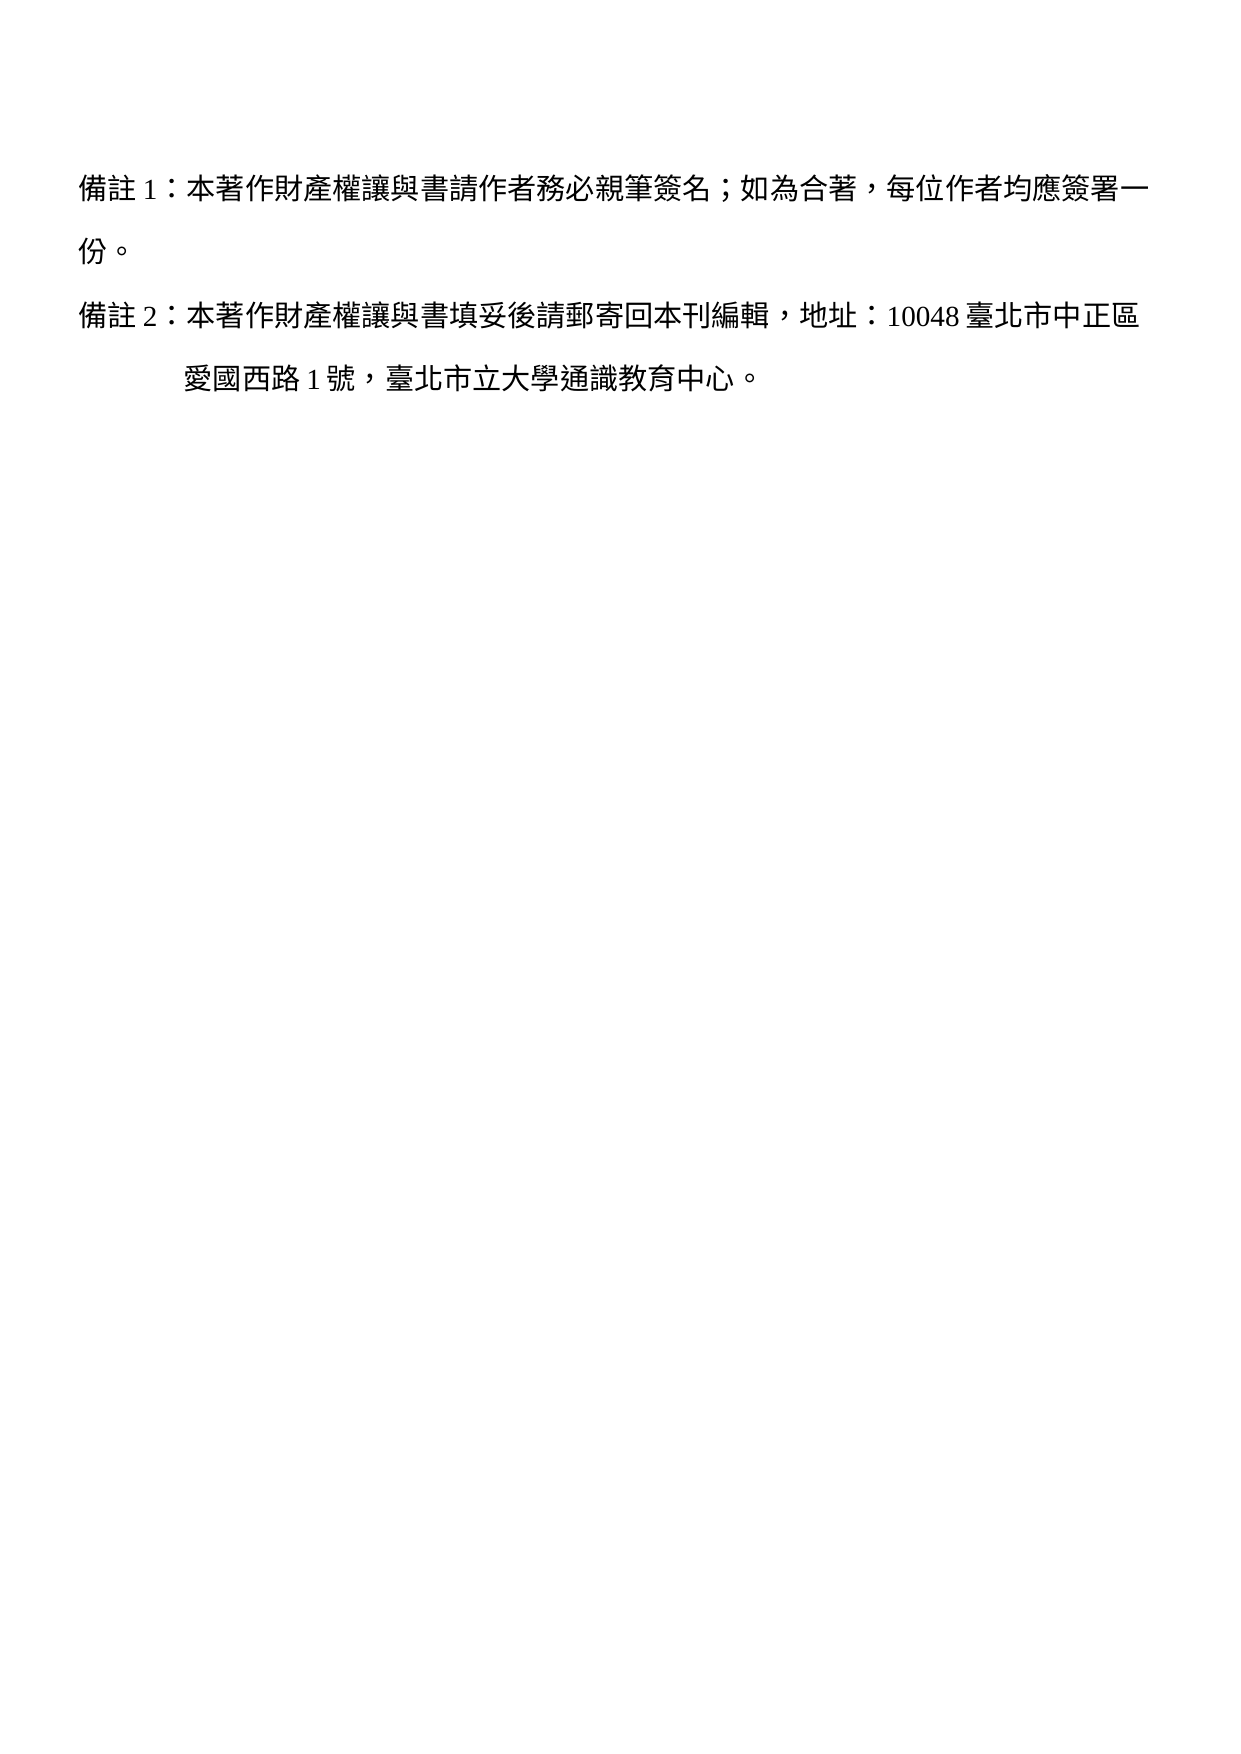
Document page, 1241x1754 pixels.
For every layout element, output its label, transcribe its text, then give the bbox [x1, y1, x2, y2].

text 備註1：本著作財產權讓與書請作者務必親筆簽名；如為合著，每位作者均應簽署一份。 [78, 165, 1162, 271]
text 備註2：本著作財產權讓與書填妥後請郵寄回本刊編輯，地址：10048臺北市中正區愛國西路1號，臺北市立大學通識教育中心。 [78, 292, 1162, 398]
